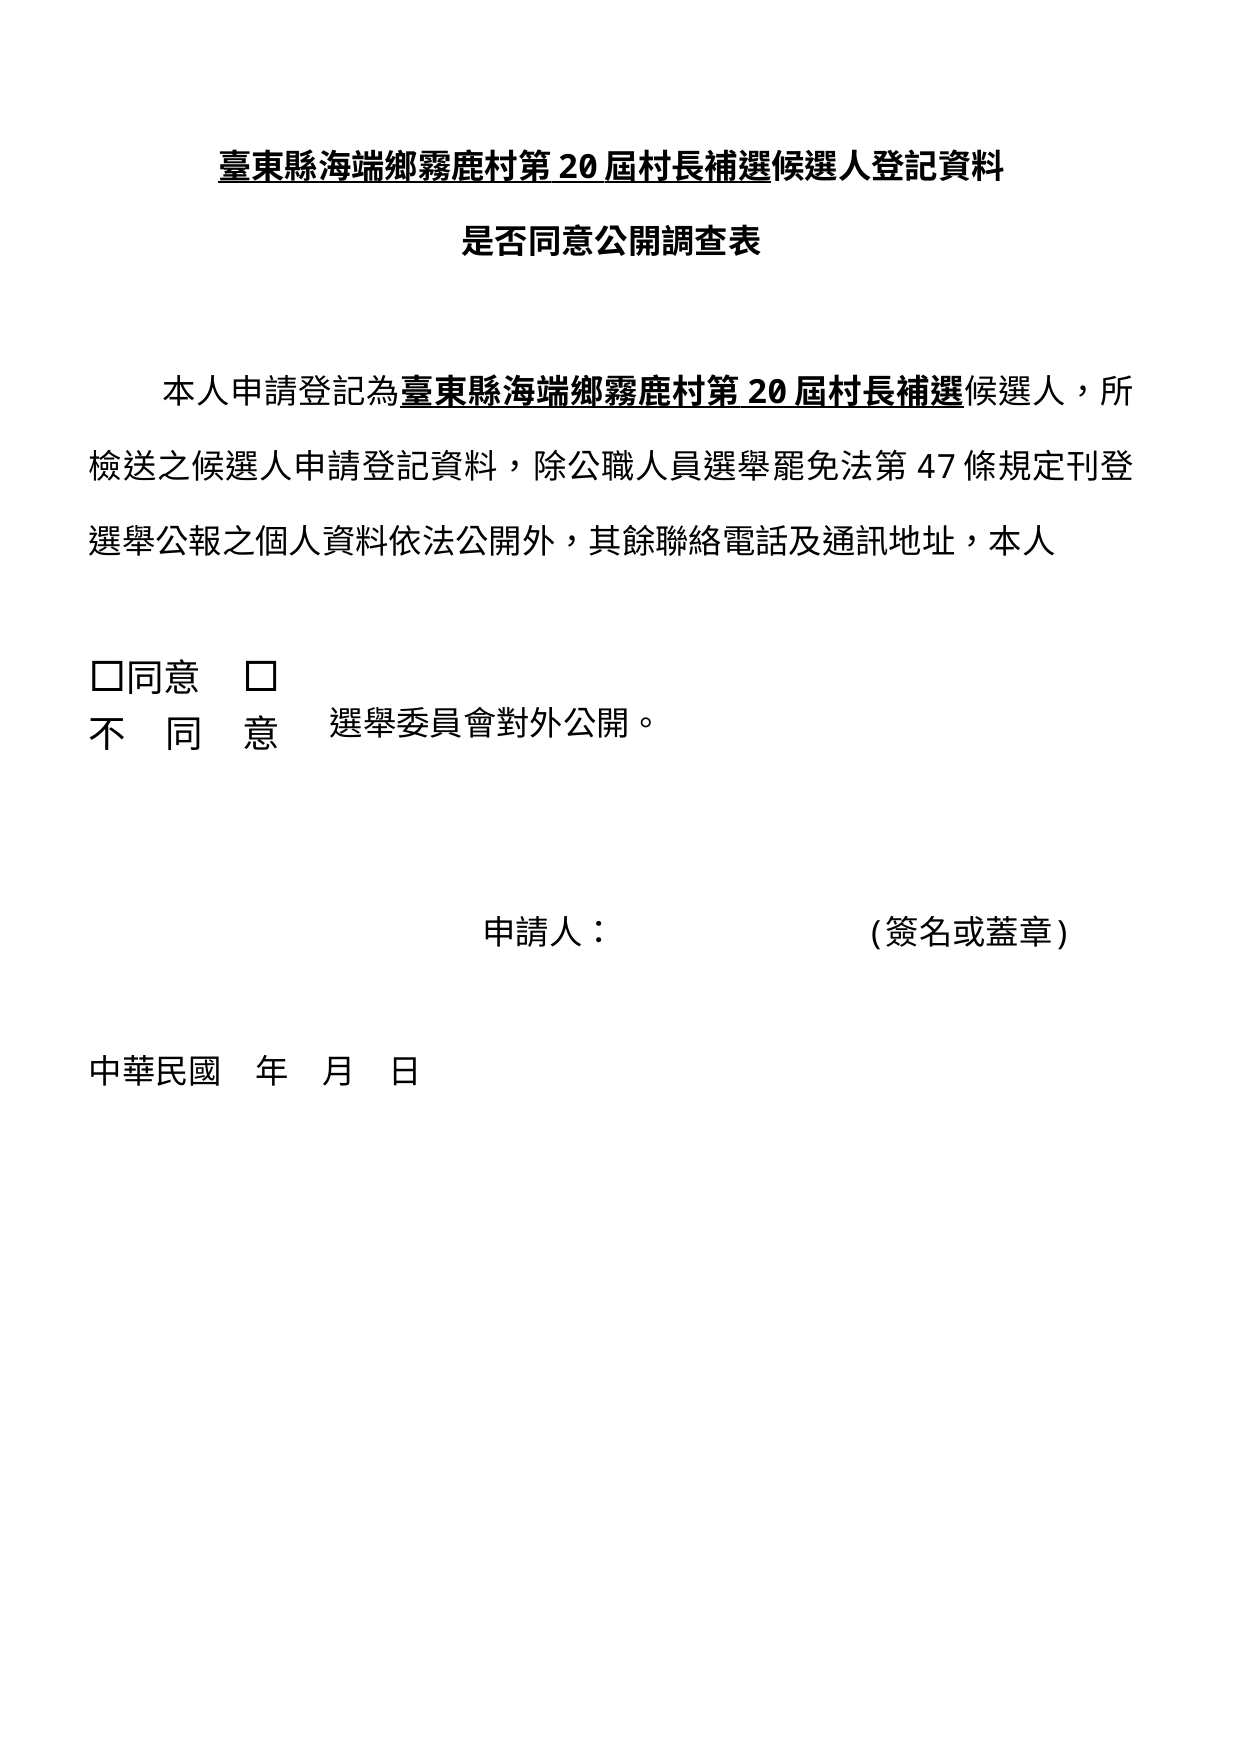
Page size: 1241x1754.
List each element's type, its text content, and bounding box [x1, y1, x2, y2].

text 臺東縣海端鄉霧鹿村第20屆村長補選候選人登記資料 [89, 118, 1134, 193]
text 申請人： (簽名或蓋章) [482, 906, 1134, 954]
text 本人申請登記為臺東縣海端鄉霧鹿村第20屆村長補選候選人，所檢送之候選人申請登記資料，除公職人員選舉罷免法第47條規定刊登選舉公報之個人資料依法公開外，其餘聯絡電話及通訊地址，本人 [89, 343, 1134, 568]
text 同意  不同意 選舉委員會對外公開。 [89, 643, 1134, 758]
text 是否同意公開調查表 [89, 193, 1134, 268]
text 中華民國 年 月 日 [89, 1045, 1134, 1093]
